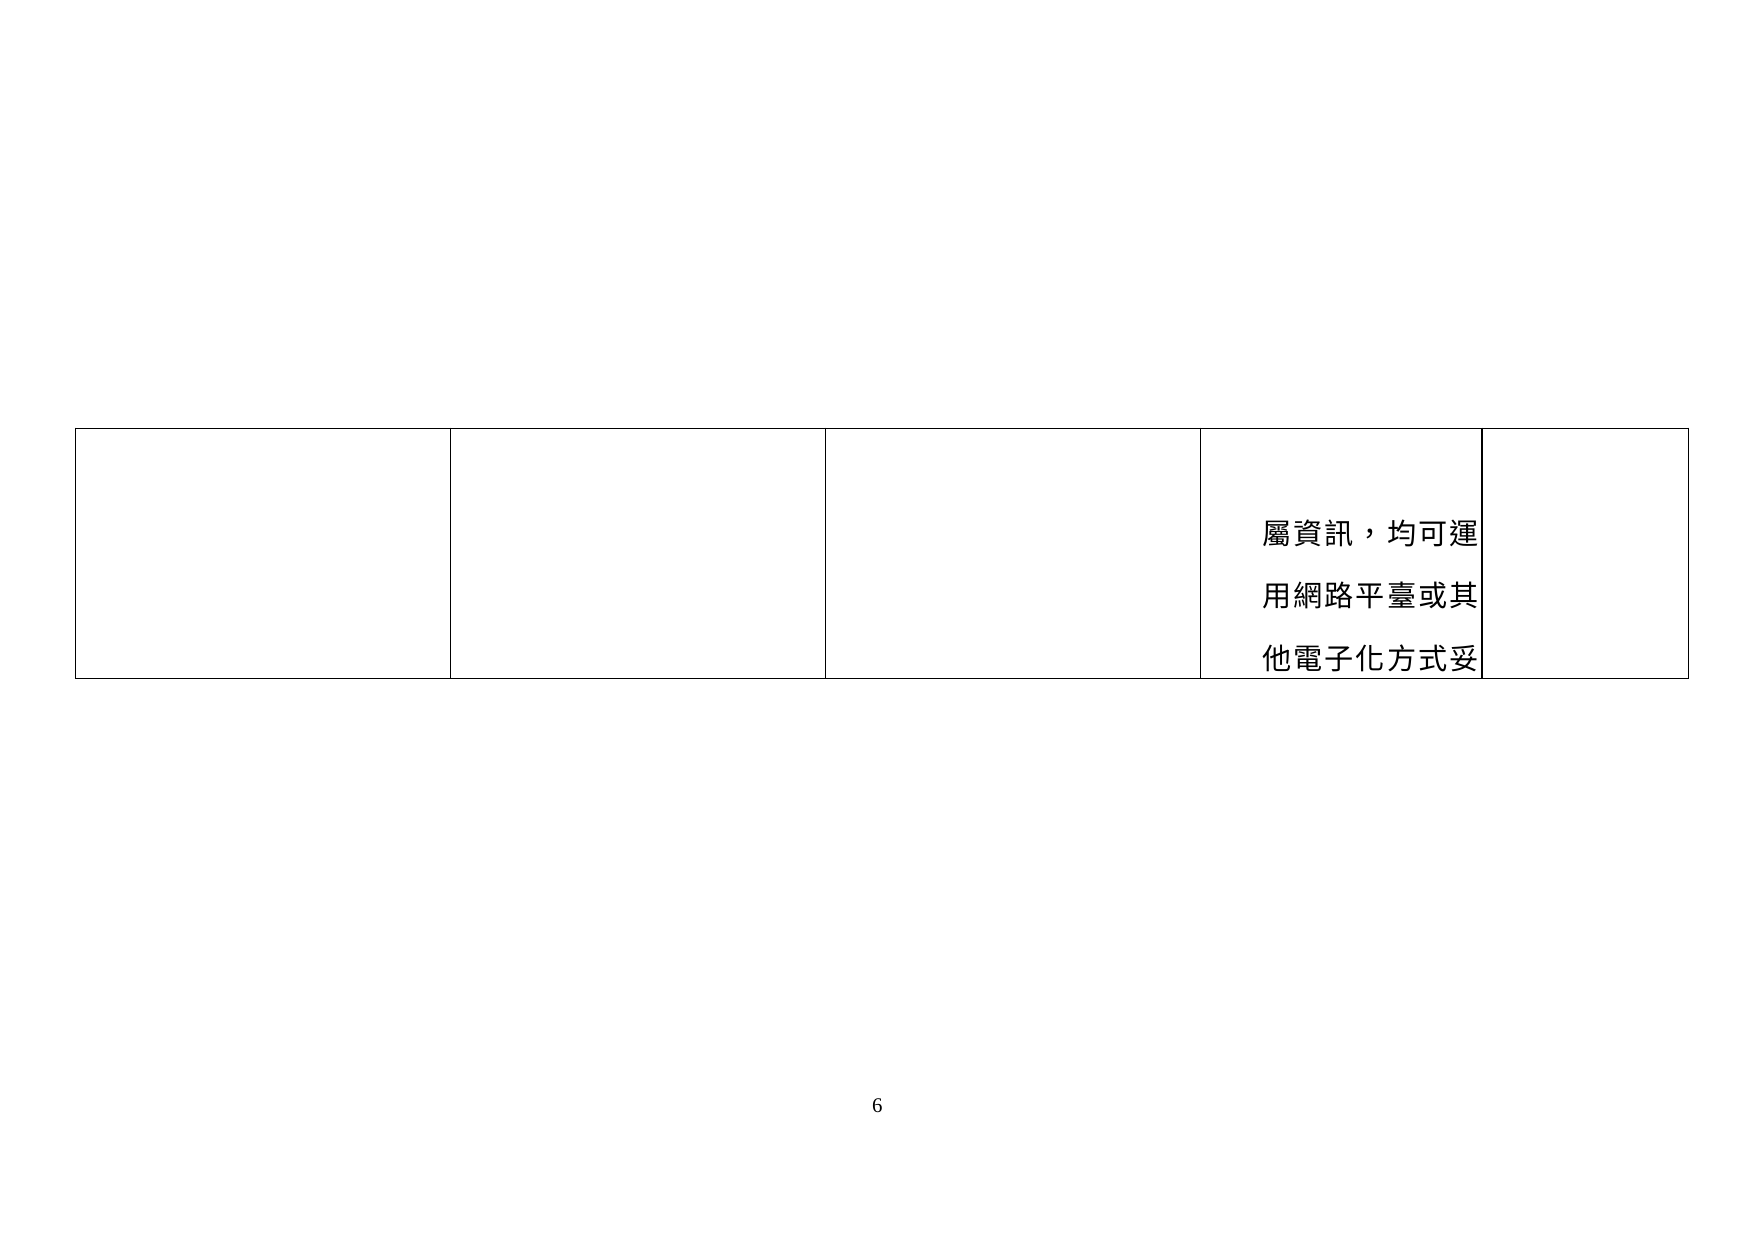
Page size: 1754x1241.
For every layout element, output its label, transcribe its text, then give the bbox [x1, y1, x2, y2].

table_cell [1483, 429, 1688, 677]
table_cell [826, 429, 1200, 677]
table_cell [76, 429, 450, 677]
table_cell 屬資訊，均可運用網路平臺或其他電子化方式妥 [1201, 429, 1481, 677]
table_cell [451, 429, 825, 677]
